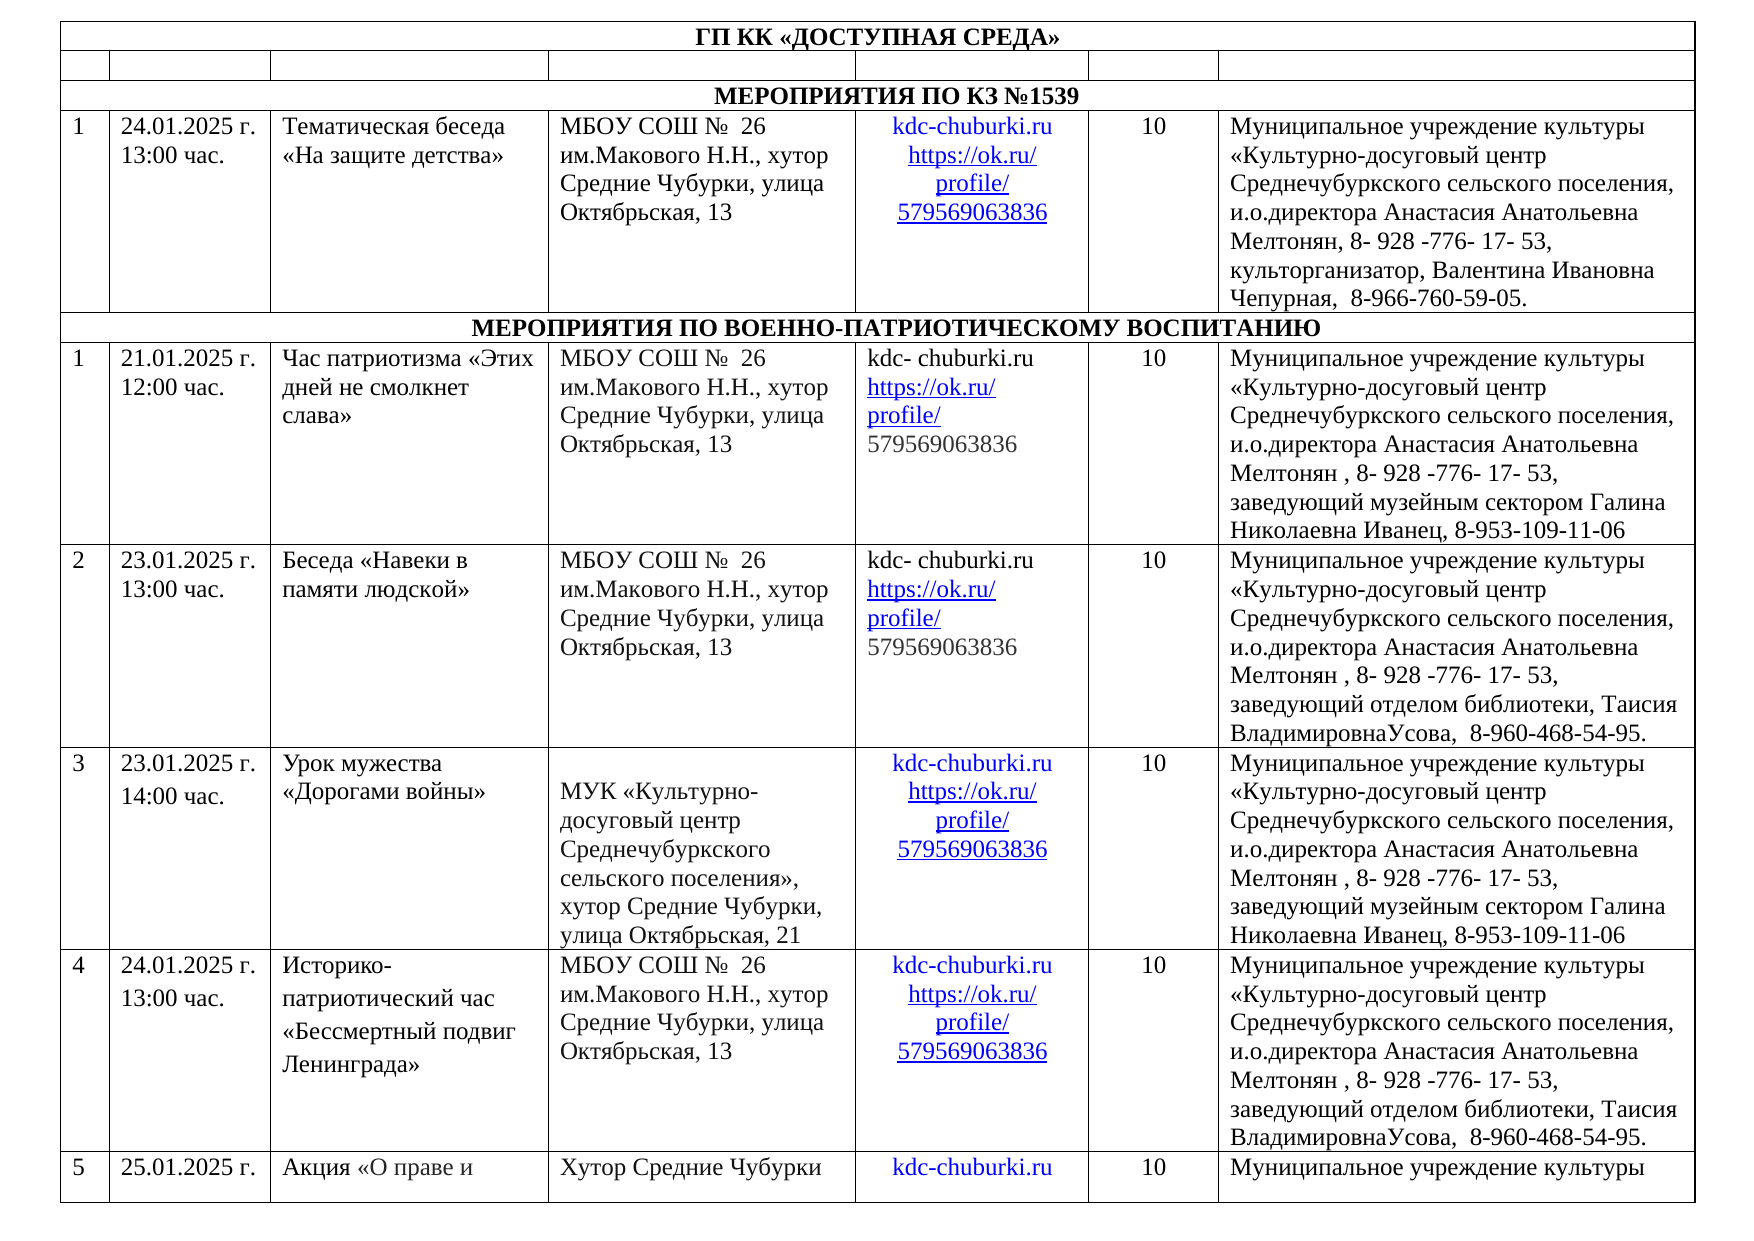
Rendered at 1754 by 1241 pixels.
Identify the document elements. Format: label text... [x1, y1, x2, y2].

table_cell kdc-chuburki.ru https://ok.ru/profile/579569063836 [856, 748, 1088, 949]
table_cell [1219, 51, 1694, 80]
table_cell Муниципальное учреждение культуры «Культурно-досуговый центр Среднечубуркского сельского поселения, и.о.директора Анастасия Анатольевна Мелтонян , 8- 928 -776- 17- 53, заведующий музейным сектором Галина Николаевна Иванец, 8-953-109-11-06 [1219, 343, 1694, 544]
table_cell 23.01.2025 г. 14:00 час. [110, 748, 270, 949]
table_cell МУК «Культурно-досуговый центр Среднечубуркского сельского поселения», хутор Средние Чубурки, улица Октябрьская, 21 [549, 748, 855, 949]
table_cell Хутор Средние Чубурки [549, 1152, 855, 1202]
table_cell [549, 51, 855, 80]
table_cell Час патриотизма «Этих дней не смолкнет слава» [271, 343, 548, 544]
table_cell kdc-chuburki.ru [856, 1152, 1088, 1202]
table_cell 4 [61, 950, 109, 1151]
table_cell 23.01.2025 г. 13:00 час. [110, 545, 270, 747]
table_cell kdc- chuburki.ru https://ok.ru/profile/579569063836 [856, 343, 1088, 544]
table_cell [61, 51, 109, 80]
table_cell 1 [61, 111, 109, 312]
table_cell МБОУ СОШ № 26 им.Макового Н.Н., хутор Средние Чубурки, улица Октябрьская, 13 [549, 950, 855, 1151]
table_cell 10 [1089, 748, 1218, 949]
table_cell kdc- chuburki.ru https://ok.ru/profile/579569063836 [856, 545, 1088, 747]
table_cell Муниципальное учреждение культуры «Культурно-досуговый центр Среднечубуркского сельского поселения, и.о.директора Анастасия Анатольевна Мелтонян , 8- 928 -776- 17- 53, заведующий отделом библиотеки, Таисия ВладимировнаУсова, 8-960-468-54-95. [1219, 950, 1694, 1151]
table_cell [110, 51, 270, 80]
table_cell kdc-chuburki.ru https://ok.ru/profile/579569063836 [856, 950, 1088, 1151]
table_cell [1089, 51, 1218, 80]
table_cell kdc-chuburki.ru https://ok.ru/profile/579569063836 [856, 111, 1088, 312]
table_cell [271, 51, 548, 80]
table_cell 25.01.2025 г. [110, 1152, 270, 1202]
table_cell 1 [61, 343, 109, 544]
table_cell МБОУ СОШ № 26 им.Макового Н.Н., хутор Средние Чубурки, улица Октябрьская, 13 [549, 545, 855, 747]
table_cell Урок мужества «Дорогами войны» [271, 748, 548, 949]
table_cell Акция «О праве и [271, 1152, 548, 1202]
table_cell Муниципальное учреждение культуры «Культурно-досуговый центр Среднечубуркского сельского поселения, и.о.директора Анастасия Анатольевна Мелтонян , 8- 928 -776- 17- 53, заведующий отделом библиотеки, Таисия ВладимировнаУсова, 8-960-468-54-95. [1219, 545, 1694, 747]
table_cell 2 [61, 545, 109, 747]
table_cell Историко-патриотический час «Бессмертный подвиг Ленинграда» [271, 950, 548, 1151]
table_cell МБОУ СОШ № 26 им.Макового Н.Н., хутор Средние Чубурки, улица Октябрьская, 13 [549, 111, 855, 312]
table_cell Муниципальное учреждение культуры «Культурно-досуговый центр Среднечубуркского сельского поселения, и.о.директора Анастасия Анатольевна Мелтонян, 8- 928 -776- 17- 53, культорганизатор, Валентина Ивановна Чепурная, 8-966-760-59-05. [1219, 111, 1694, 312]
table_cell Беседа «Навеки в памяти людской» [271, 545, 548, 747]
table_cell 21.01.2025 г. 12:00 час. [110, 343, 270, 544]
table_cell 24.01.2025 г. 13:00 час. [110, 111, 270, 312]
table_cell 10 [1089, 343, 1218, 544]
table_cell 10 [1089, 1152, 1218, 1202]
table_cell 3 [61, 748, 109, 949]
table_cell 24.01.2025 г. 13:00 час. [110, 950, 270, 1151]
table_cell МБОУ СОШ № 26 им.Макового Н.Н., хутор Средние Чубурки, улица Октябрьская, 13 [549, 343, 855, 544]
table_cell Тематическая беседа «На защите детства» [271, 111, 548, 312]
table_cell 10 [1089, 111, 1218, 312]
table_cell [856, 51, 1088, 80]
table_cell МЕРОПРИЯТИЯ ПО ВОЕННО-ПАТРИОТИЧЕСКОМУ ВОСПИТАНИЮ [61, 313, 1694, 342]
table_cell Муниципальное учреждение культуры [1219, 1152, 1694, 1202]
table_cell ГП КК «ДОСТУПНАЯ СРЕДА» [61, 22, 1694, 50]
table_cell 10 [1089, 950, 1218, 1151]
table_cell 10 [1089, 545, 1218, 747]
table_cell Муниципальное учреждение культуры «Культурно-досуговый центр Среднечубуркского сельского поселения, и.о.директора Анастасия Анатольевна Мелтонян , 8- 928 -776- 17- 53, заведующий музейным сектором Галина Николаевна Иванец, 8-953-109-11-06 [1219, 748, 1694, 949]
table_cell МЕРОПРИЯТИЯ ПО КЗ №1539 [61, 81, 1694, 110]
table_cell 5 [61, 1152, 109, 1202]
